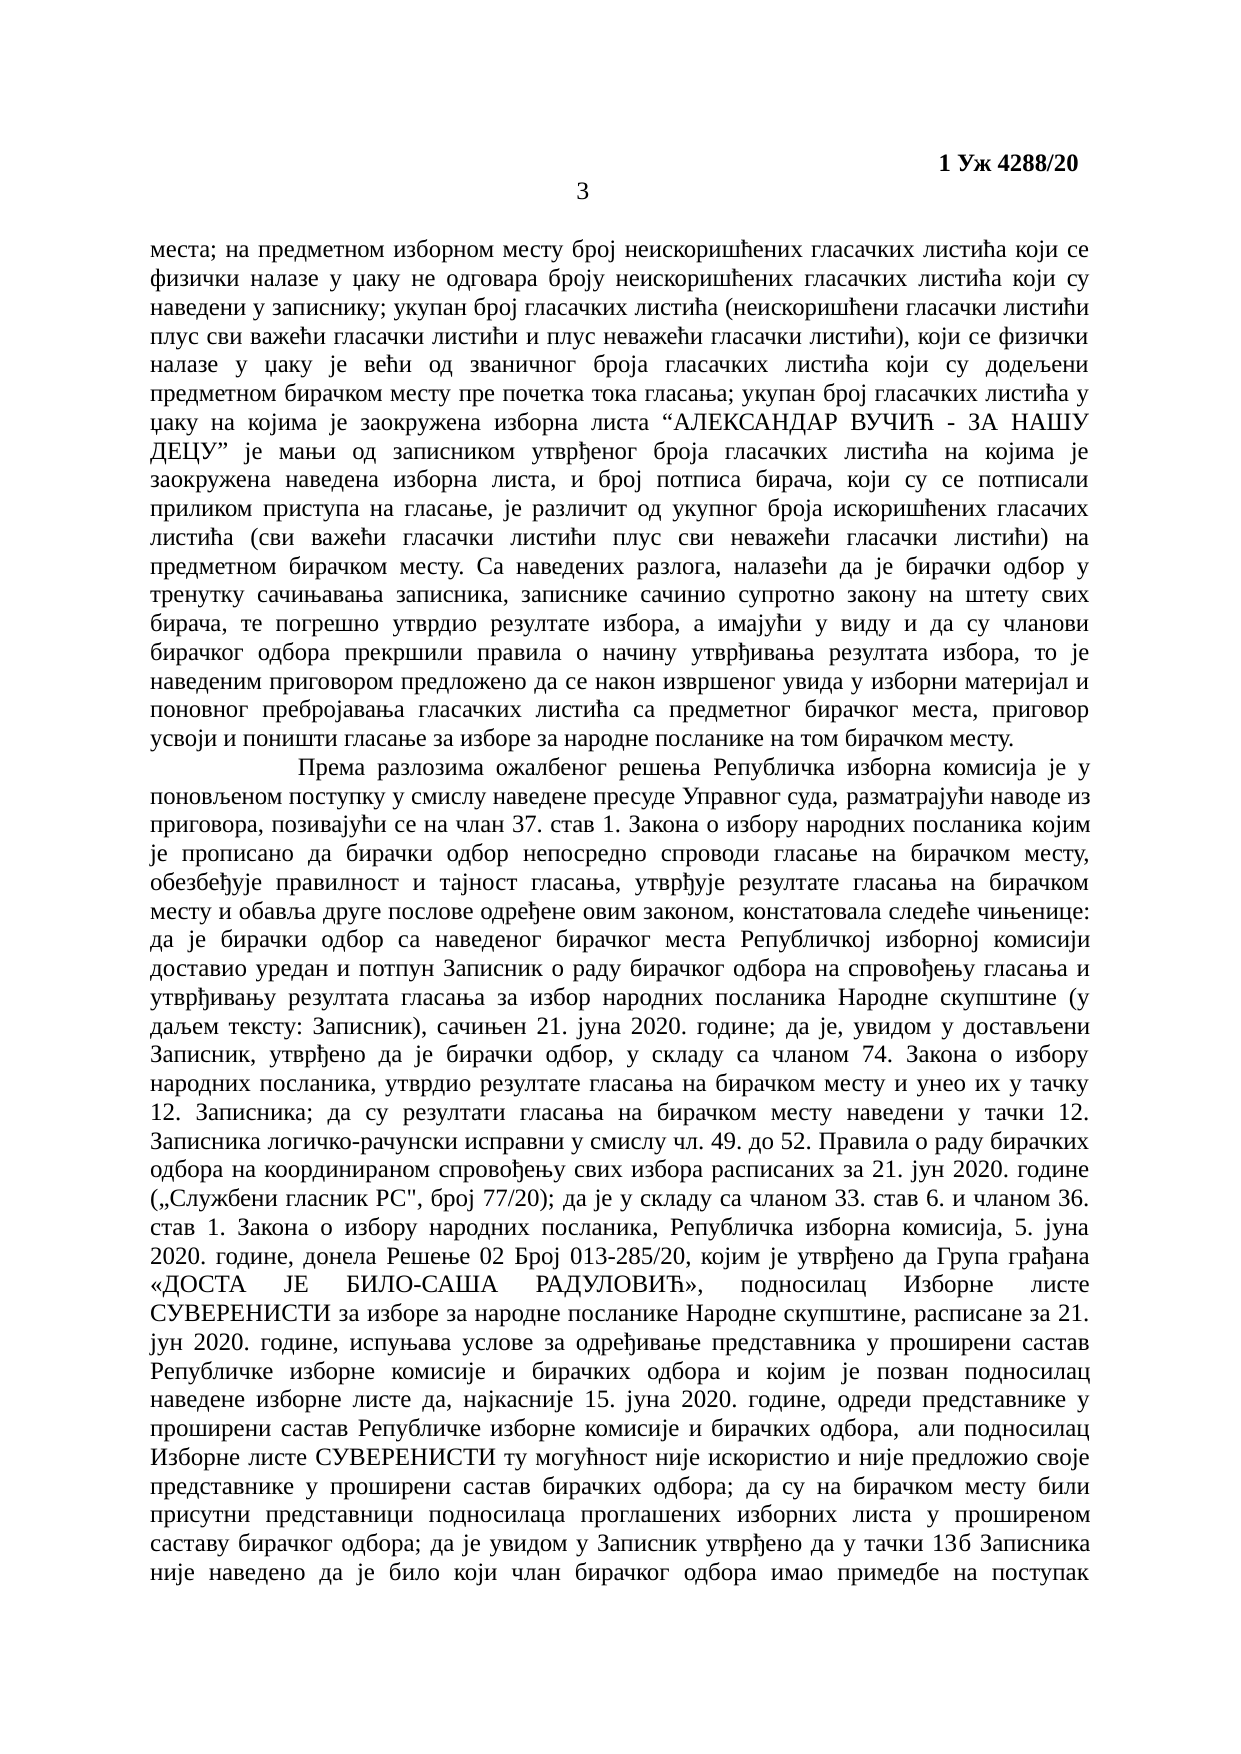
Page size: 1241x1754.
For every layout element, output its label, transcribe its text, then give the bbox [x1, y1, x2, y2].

text Према разлозима ожалбеног решења Републичка изборна комисија је у поновљеном поступку у смислу наведене пресуде Управног суда, разматрајући наводе из приговора, позивајући се на члан 37. став 1. Закона о избору народних посланика којим је прописано да бирачки одбор непосредно спроводи гласање на бирачком месту, обезбеђује правилност и тајност гласања, утврђује резултате гласања на бирачком месту и обавља друге послове одређене овим законом, констатовала следеће чињенице: да је бирачки одбор са наведеног бирачког места Републичкој изборној комисији доставио уредан и потпун Записник о раду бирачког одбора на спровођењу гласања и утврђивању резултата гласања за избор народних посланика Народне скупштине (у даљем тексту: Записник), сачињен 21. јуна 2020. године; да је, увидом у достављени Записник, утврђено да је бирачки одбор, у складу са чланом 74. Закона о избору народних посланика, утврдио резултате гласања на бирачком месту и унео их у тачку 12. Записника; да су резултати гласања на бирачком месту наведени у тачки 12. Записника логичко-рачунски исправни у смислу чл. 49. до 52. Правила о раду бирачких одбора на координираном спровођењу свих избора расписаних за 21. јун 2020. године („Службени гласник РС", број 77/20); да је у складу са чланом 33. став 6. и чланом 36. став 1. Закона о избору народних посланика, Републичка изборна комисија, 5. јуна 2020. године, донела Решење 02 Број 013-285/20, којим је утврђено да Група грађана «ДОСТА ЈЕ БИЛО-САША РАДУЛОВИЋ», подносилац Изборне листе СУВЕРЕНИСТИ за изборе за народне посланике Народне скупштине, расписане за 21. јун 2020. године, испуњава услове за одређивање представника у проширени састав Републичке изборне комисије и бирачких одбора и којим је позван подносилац наведене изборне листе да, најкасније 15. јуна 2020. године, одреди представнике у проширени састав Републичке изборне комисије и бирачких одбора, али подносилац Изборне листе СУВЕРЕНИСТИ ту могућност није искористио и није предложио своје представнике у проширени састав бирачких одбора; да су на бирачком месту били присутни представници подносилаца проглашених изборних листа у проширеном саставу бирачког одбора; да је увидом у Записник утврђено да у тачки 13б Записника није наведено да је било који члан бирачког одбора имао примедбе на поступак [150, 752, 1091, 1586]
text места; на предметном изборном месту број неискоришћених гласачких листића који се физички налазе у џаку не одговара броју неискоришћених гласачких листића који су наведени у записнику; укупан број гласачких листића (неискоришћени гласачки листићи плус сви важећи гласачки листићи и плус неважећи гласачки листићи), који се физички налазе у џаку је већи од званичног броја гласачких листића који су додељени предметном бирачком месту пре почетка тока гласања; укупан број гласачких листића у џаку на којима је заокружена изборна листа “АЛЕКСАНДАР ВУЧИЋ - ЗА НАШУ ДЕЦУ” је мањи од записником утврђеног броја гласачких листића на којима је заокружена наведена изборна листа, и број потписа бирача, који су се потписали приликом приступа на гласање, је различит од укупног броја искоришћених гласачих листића (сви важећи гласачки листићи плус сви неважећи гласачки листићи) на предметном бирачком месту. Са наведених разлога, налазећи да је бирачки одбор у тренутку сачињавања записника, записнике сачинио супротно закону на штету свих бирача, те погрешно утврдио резултате избора, а имајући у виду и да су чланови бирачког одбора прекршили правила о начину утврђивања резултата избора, то је наведеним приговором предложено да се након извршеног увида у изборни материјал и поновног пребројавања гласачких листића са предметног бирачког места, приговор усвоји и поништи гласање за изборе за народне посланике на том бирачком месту. [150, 234, 1091, 752]
